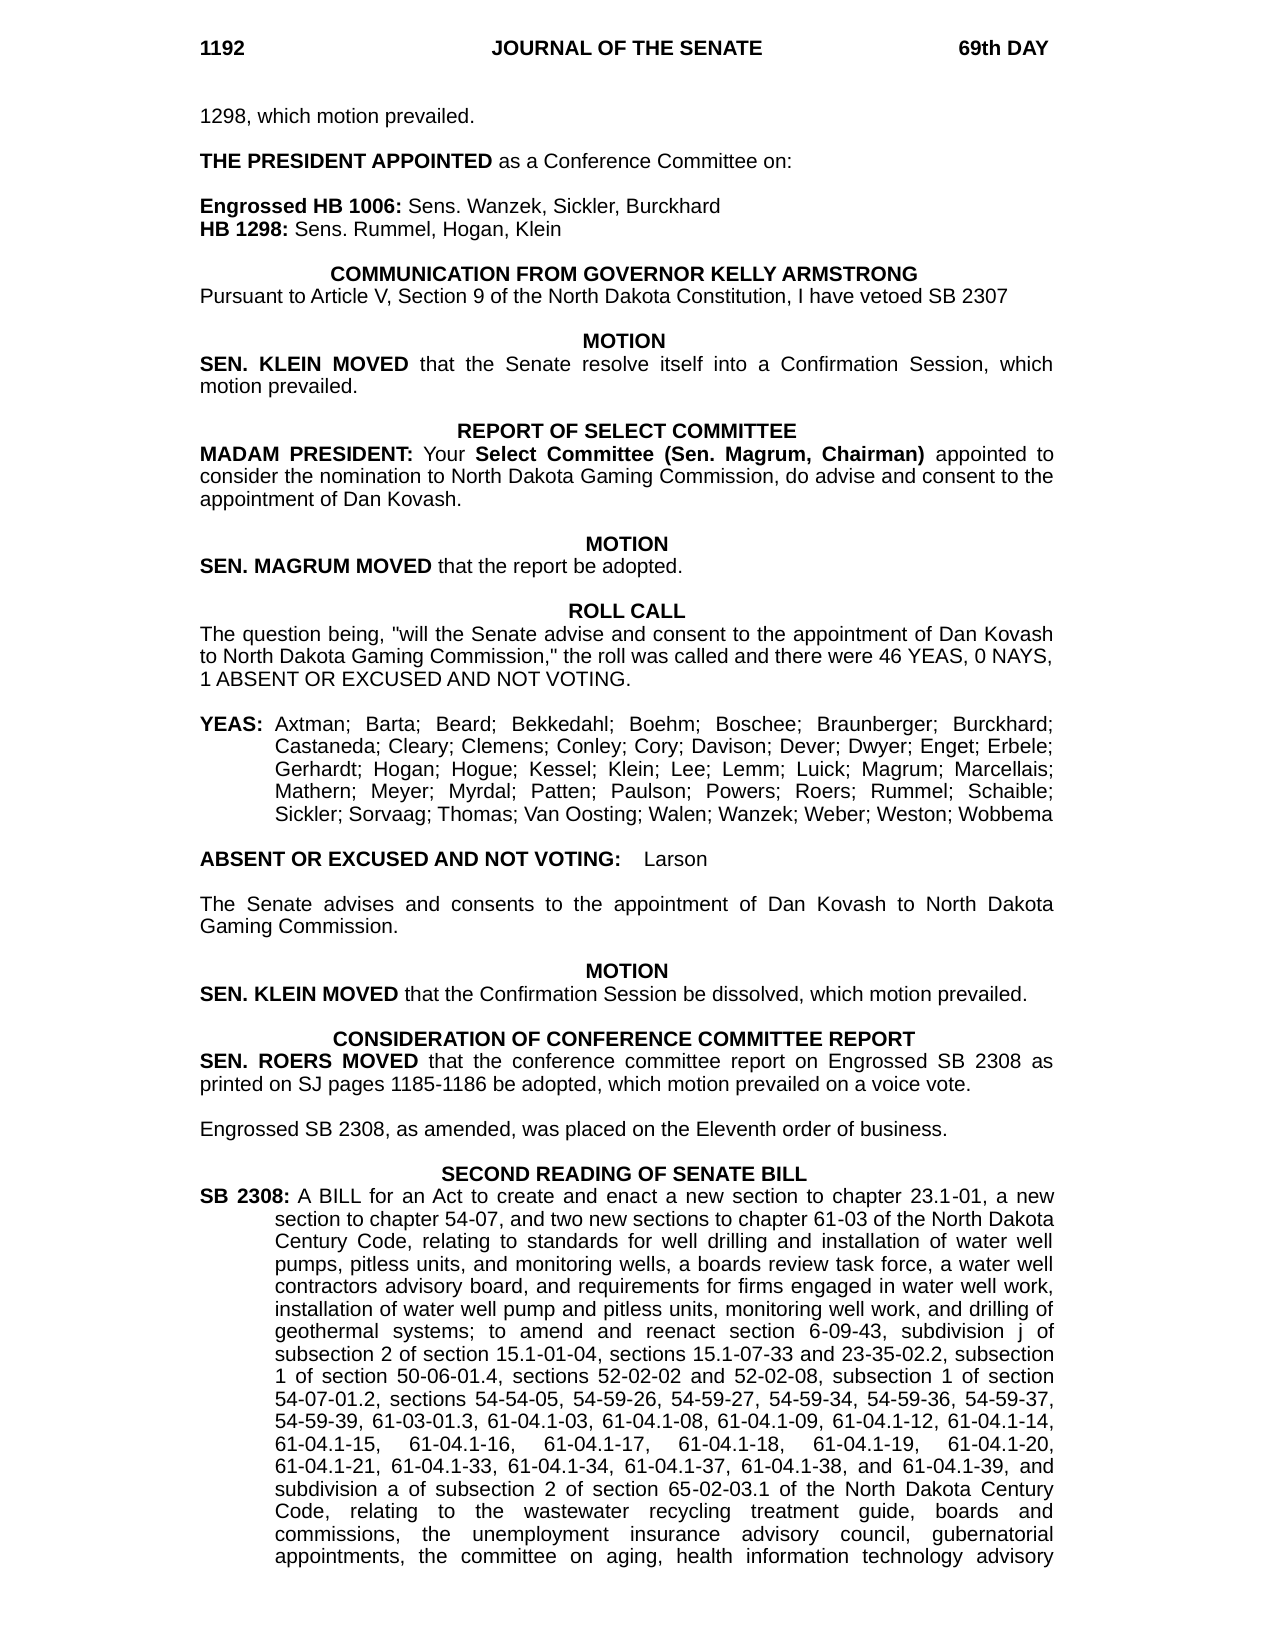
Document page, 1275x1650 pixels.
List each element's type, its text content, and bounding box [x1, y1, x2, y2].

text SEN. ROERS MOVED that the conference committee report on Engrossed SB 2308 as printed on SJ pages 1185-1186 be adopted, which motion prevailed on a voice vote. [199, 1051, 1054, 1096]
text The question being, "will the Senate advise and consent to the appointment of Dan Kovash to North Dakota Gaming Commission," the roll was called and there were 46 YEAS, 0 NAYS, 1 ABSENT OR EXCUSED AND NOT VOTING. [199, 623, 1054, 691]
text SEN. MAGRUM MOVED that the report be adopted. [199, 556, 1054, 578]
text Pursuant to Article V, Section 9 of the North Dakota Constitution, I have vetoed SB 2307 [199, 286, 1054, 308]
text 1298, which motion prevailed. [199, 106, 1054, 128]
text COMMUNICATION FROM GOVERNOR KELLY ARMSTRONG [199, 263, 1054, 286]
text MOTION [199, 533, 1054, 556]
text ROLL CALL [199, 601, 1054, 623]
text MOTION [199, 961, 1054, 983]
text Engrossed SB 2308, as amended, was placed on the Eleventh order of business. [199, 1118, 1054, 1141]
text SEN. KLEIN MOVED that the Senate resolve itself into a Confirmation Session, which motion prevailed. [199, 353, 1054, 398]
subtitle Page 1192 [9, 9, 109, 57]
text MOTION [199, 331, 1054, 353]
text REPORT OF SELECT COMMITTEE [199, 421, 1054, 443]
text Engrossed HB 1006: Sens. Wanzek, Sickler, Burckhard [199, 196, 1054, 218]
text SECOND READING OF SENATE BILL [199, 1163, 1054, 1186]
text HB 1298: Sens. Rummel, Hogan, Klein [199, 218, 1054, 241]
title SB 2308: A BILL for an Act to create and enact a new section to chapter 23.1‑01, a new section to chapter 54‑07, and two new sections to chapter 61‑03 of the North Dakota Century Code, relating to standards for well drilling and installation of water well pumps, pitless units, and monitoring wells, a boards review task force, a water well contractors advisory board, and requirements for firms engaged in water well work, installation of water well pump and pitless units, monitoring well work, and drilling of geothermal systems; to amend and reenact section 6‑09‑43, subdivision j of subsection 2 of section 15.1‑01‑04, sections 15.1‑07‑33 and 23‑35‑02.2, subsection 1 of section 50‑06‑01.4, sections 52‑02‑02 and 52‑02‑08, subsection 1 of section 54‑07‑01.2, sections 54‑54‑05, 54‑59‑26, 54‑59‑27, 54‑59‑34, 54‑59‑36, 54‑59‑37, 54‑59‑39, 61‑03‑01.3, 61‑04.1‑03, 61‑04.1‑08, 61‑04.1‑09, 61‑04.1‑12, 61‑04.1‑14, 61‑04.1‑15, 61‑04.1‑16, 61-04.1‑17, 61‑04.1‑18, 61‑04.1‑19, 61‑04.1‑20, 61‑04.1‑21, 61‑04.1‑33, 61‑04.1‑34, 61‑04.1‑37, 61‑04.1‑38, and 61‑04.1‑39, and subdivision a of subsection 2 of section 65‑02‑03.1 of the North Dakota Century Code, relating to the wastewater recycling treatment guide, boards and commissions, the unemployment insurance advisory council, gubernatorial appointments, the committee on aging, health information technology advisory [199, 1186, 1054, 1568]
text MADAM PRESIDENT: Your Select Committee (Sen. Magrum, Chairman) appointed to consider the nomination to North Dakota Gaming Commission, do advise and consent to the appointment of Dan Kovash. [199, 443, 1054, 511]
text CONSIDERATION OF CONFERENCE COMMITTEE REPORT [199, 1028, 1054, 1051]
text SEN. KLEIN MOVED that the Confirmation Session be dissolved, which motion prevailed. [199, 983, 1054, 1006]
text THE PRESIDENT APPOINTED as a Conference Committee on: [199, 151, 1054, 173]
title YEAS: Axtman; Barta; Beard; Bekkedahl; Boehm; Boschee; Braunberger; Burckhard; Castaneda; Cleary; Clemens; Conley; Cory; Davison; Dever; Dwyer; Enget; Erbele; Gerhardt; Hogan; Hogue; Kessel; Klein; Lee; Lemm; Luick; Magrum; Marcellais; Mathern; Meyer; Myrdal; Patten; Paulson; Powers; Roers; Rummel; Schaible; Sickler; Sorvaag; Thomas; Van Oosting; Walen; Wanzek; Weber; Weston; Wobbema [199, 713, 1054, 826]
text The Senate advises and consents to the appointment of Dan Kovash to North Dakota Gaming Commission. [199, 893, 1054, 938]
title ABSENT OR EXCUSED AND NOT VOTING: Larson [199, 848, 1054, 871]
